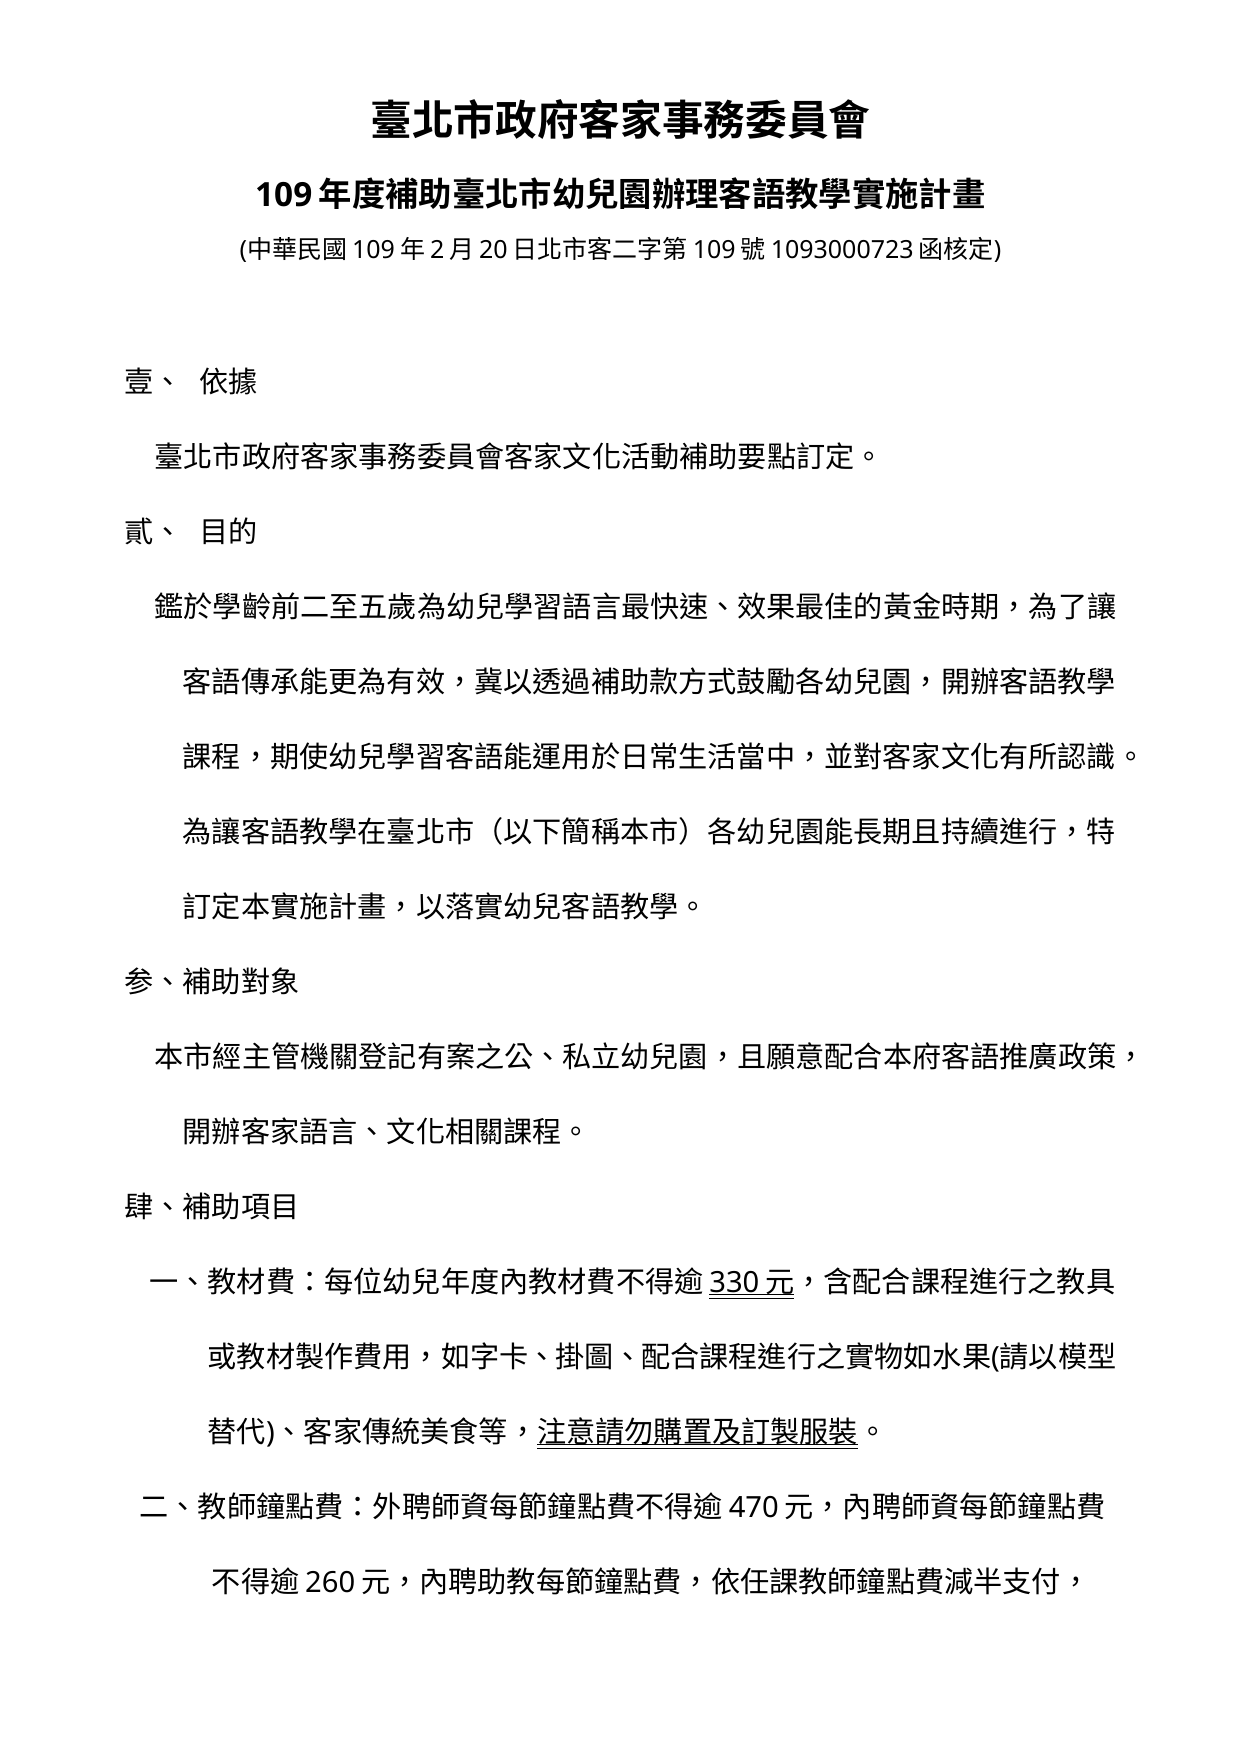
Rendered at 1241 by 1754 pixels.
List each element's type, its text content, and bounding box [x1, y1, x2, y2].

list 目的 [124, 492, 1116, 567]
list 依據 [124, 342, 1116, 417]
text (中華民國109年2月20日北市客二字第109號1093000723函核定) [124, 229, 1116, 267]
text 二、教師鐘點費：外聘師資每節鐘點費不得逾470元，內聘師資每節鐘點費不得逾260元，內聘助教每節鐘點費，依任課教師鐘點費減半支付， [124, 1467, 1116, 1617]
text 鑑於學齡前二至五歲為幼兒學習語言最快速、效果最佳的黃金時期，為了讓客語傳承能更為有效，冀以透過補助款方式鼓勵各幼兒園，開辦客語教學課程，期使幼兒學習客語能運用於日常生活當中，並對客家文化有所認識。為讓客語教學在臺北市（以下簡稱本市）各幼兒園能長期且持續進行，特訂定本實施計畫，以落實幼兒客語教學。 [124, 567, 1116, 942]
text 本市經主管機關登記有案之公、私立幼兒園，且願意配合本府客語推廣政策，開辦客家語言、文化相關課程。 [124, 1017, 1116, 1167]
text 一、教材費：每位幼兒年度內教材費不得逾330元，含配合課程進行之教具或教材製作費用，如字卡、掛圖、配合課程進行之實物如水果(請以模型替代)、客家傳統美食等，注意請勿購置及訂製服裝。 [149, 1242, 1116, 1467]
text 肆、補助項目 [124, 1167, 1116, 1242]
text 臺北市政府客家事務委員會客家文化活動補助要點訂定。 [124, 417, 1116, 492]
text 臺北市政府客家事務委員會 [124, 79, 1116, 154]
text 参、補助對象 [124, 942, 1116, 1017]
text 109年度補助臺北市幼兒園辦理客語教學實施計畫 [124, 154, 1116, 229]
